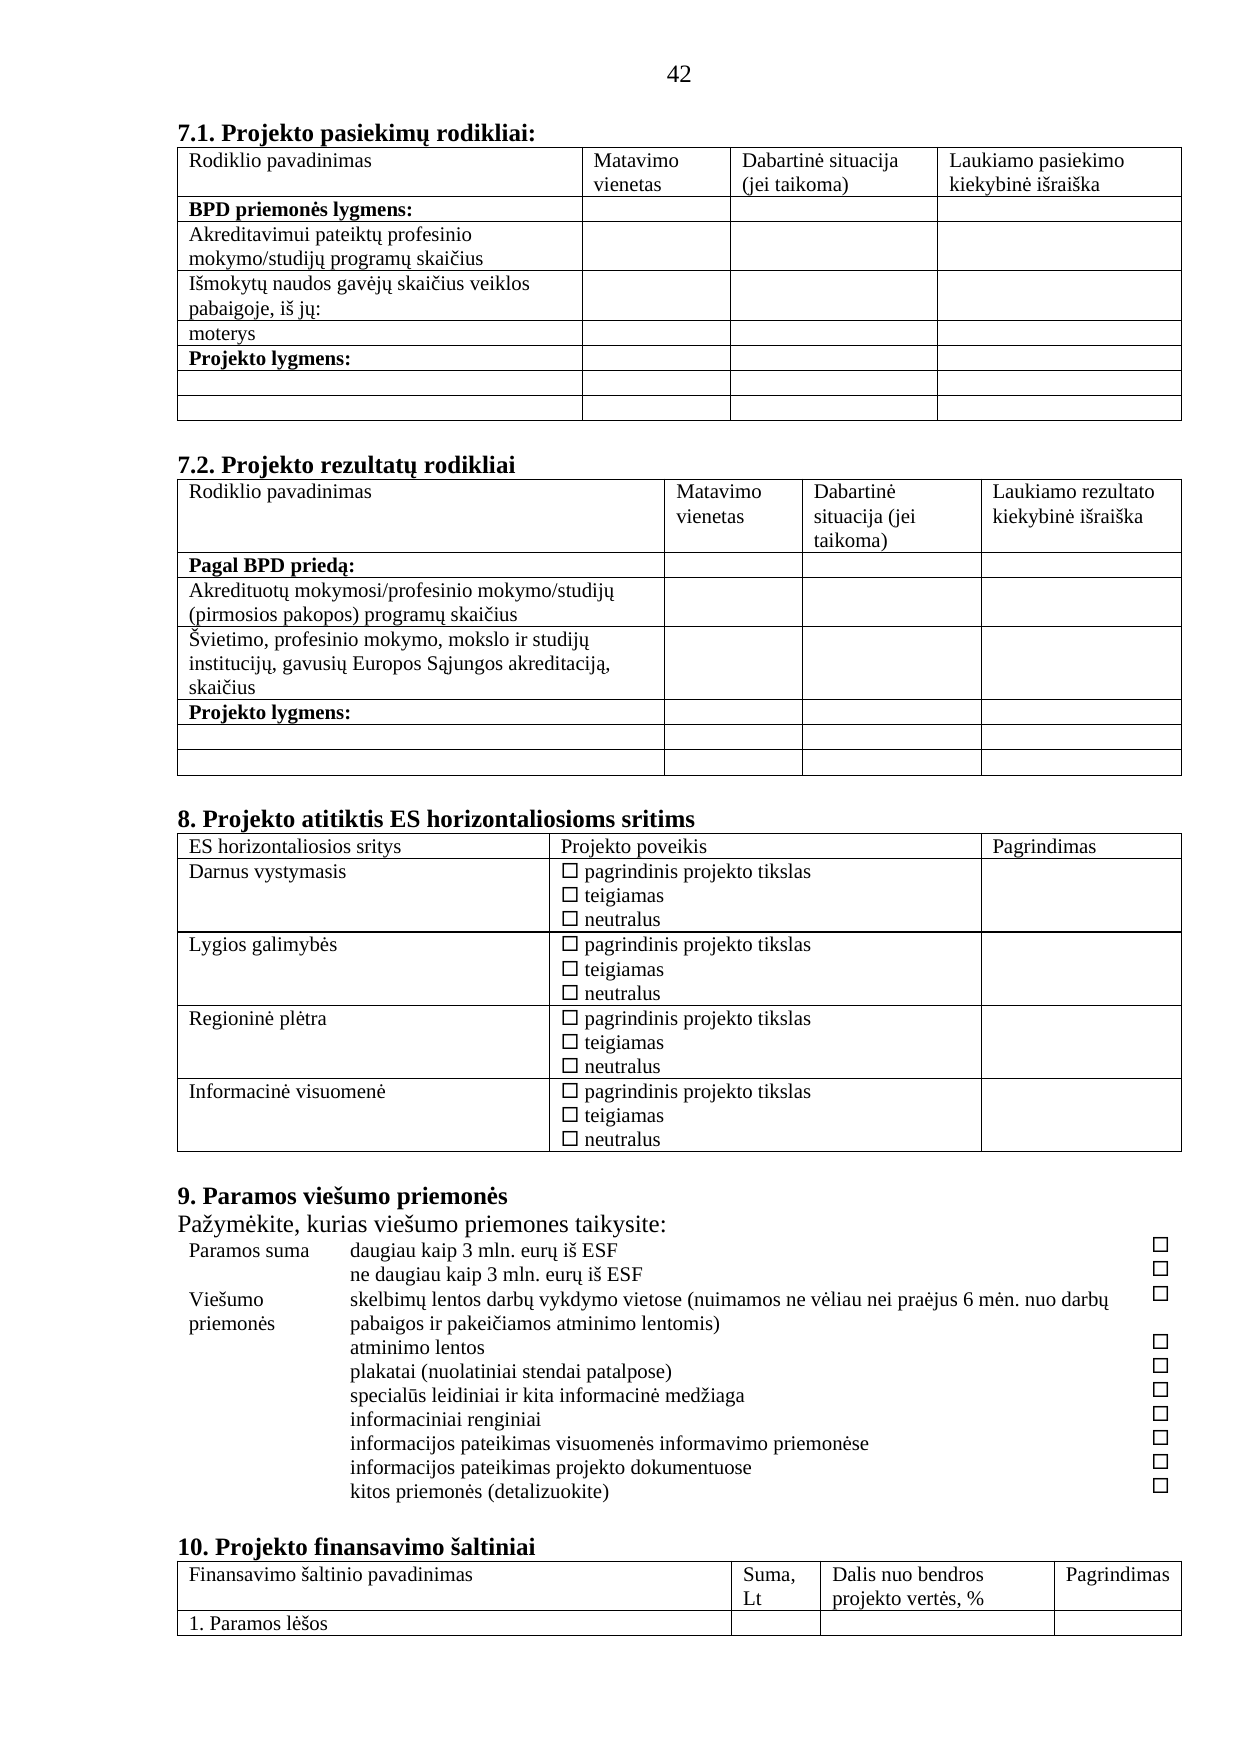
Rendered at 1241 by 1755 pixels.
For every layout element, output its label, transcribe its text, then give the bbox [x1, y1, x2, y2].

table_cell [731, 371, 937, 395]
text 8. Projekto atitiktis ES horizontaliosioms sritims [177, 804, 1181, 833]
table_header Dabartinė situacija (jei taikoma) [803, 480, 981, 552]
table_cell [938, 321, 1181, 344]
table_cell [803, 578, 981, 626]
table_cell [731, 271, 937, 319]
table_cell informaciniai renginiai [339, 1407, 1140, 1431]
table_cell [665, 750, 802, 774]
table_cell £ pagrindinis projekto tikslas £ teigiamas £ neutralus [550, 933, 981, 1004]
text 10. Projekto finansavimo šaltiniai [177, 1532, 1181, 1561]
table_cell Viešumo priemonės [177, 1286, 339, 1334]
table_header Pagrindimas [982, 834, 1181, 858]
table_cell [982, 627, 1181, 699]
table_cell [731, 396, 937, 420]
table_header Finansavimo šaltinio pavadinimas [178, 1562, 731, 1610]
table_header Projekto poveikis [550, 834, 981, 858]
table_cell plakatai (nuolatiniai stendai patalpose) [339, 1359, 1140, 1383]
table_header Pagrindimas [1055, 1562, 1181, 1610]
table_cell [982, 1006, 1181, 1078]
table_cell Akredituotų mokymosi/profesinio mokymo/studijų (pirmosios pakopos) programų skaičius [178, 578, 664, 626]
table_cell ne daugiau kaip 3 mln. eurų iš ESF [339, 1263, 1140, 1286]
table_cell Projekto lygmens: [178, 700, 664, 724]
table_cell £ pagrindinis projekto tikslas £ teigiamas £ neutralus [550, 1079, 981, 1151]
table_cell [583, 371, 730, 395]
table_cell [938, 371, 1181, 395]
table_header Laukiamo rezultato kiekybinė išraiška [982, 480, 1181, 552]
table_cell Darnus vystymasis [178, 859, 549, 931]
table_cell [583, 222, 730, 270]
table_cell informacijos pateikimas projekto dokumentuose [339, 1455, 1140, 1479]
table_cell [803, 725, 981, 749]
table_cell [803, 627, 981, 699]
table_header £ [1140, 1238, 1181, 1262]
table_header Matavimo vienetas [583, 148, 730, 196]
table_header Rodiklio pavadinimas [178, 148, 582, 196]
text 7.2. Projekto rezultatų rodikliai [177, 450, 1181, 478]
table_cell [982, 725, 1181, 749]
table_cell [982, 933, 1181, 1004]
table_cell £ pagrindinis projekto tikslas £ teigiamas £ neutralus [550, 1006, 981, 1078]
table_cell atminimo lentos [339, 1335, 1140, 1359]
table_cell [982, 700, 1181, 724]
table_cell Projekto lygmens: [178, 346, 582, 370]
table_cell Informacinė visuomenė [178, 1079, 549, 1151]
table_cell BPD priemonės lygmens: [178, 197, 582, 221]
table_cell [178, 750, 664, 774]
table_header ES horizontaliosios sritys [178, 834, 549, 858]
table_cell Pagal BPD priedą: [178, 553, 664, 577]
table_cell [938, 222, 1181, 270]
table_cell [665, 700, 802, 724]
table_cell Akreditavimui pateiktų profesinio mokymo/studijų programų skaičius [178, 222, 582, 270]
table_cell [731, 321, 937, 344]
table_cell [178, 725, 664, 749]
text 7.1. Projekto pasiekimų rodikliai: [177, 118, 1181, 147]
table_cell [583, 396, 730, 420]
table_cell 1. Paramos lėšos [178, 1611, 731, 1635]
table_cell [178, 371, 582, 395]
table_cell £ [1140, 1431, 1181, 1455]
table_cell [938, 271, 1181, 319]
table_header daugiau kaip 3 mln. eurų iš ESF [339, 1238, 1140, 1262]
table_cell [982, 750, 1181, 774]
table_header Dabartinė situacija (jei taikoma) [731, 148, 937, 196]
table_cell [982, 578, 1181, 626]
table_header Matavimo vienetas [665, 480, 802, 552]
table_cell Švietimo, profesinio mokymo, mokslo ir studijų institucijų, gavusių Europos Sąjungos akreditaciją, skaičius [178, 627, 664, 699]
text 9. Paramos viešumo priemonės [177, 1181, 1181, 1209]
table_cell kitos priemonės (detalizuokite) [339, 1479, 1140, 1503]
table_header Laukiamo pasiekimo kiekybinė išraiška [938, 148, 1181, 196]
table_cell [982, 859, 1181, 931]
table_cell [665, 725, 802, 749]
table_header Suma, Lt [732, 1562, 820, 1610]
table_cell Regioninė plėtra [178, 1006, 549, 1078]
table_cell [583, 271, 730, 319]
table_cell [938, 346, 1181, 370]
table_cell Lygios galimybės [178, 933, 549, 1004]
table_cell [583, 346, 730, 370]
table_cell £ [1140, 1479, 1181, 1503]
table_cell [731, 197, 937, 221]
table_cell [177, 1335, 339, 1503]
table_cell [731, 346, 937, 370]
table_cell £ [1140, 1359, 1181, 1383]
table_cell [665, 578, 802, 626]
table_cell [178, 396, 582, 420]
table_cell specialūs leidiniai ir kita informacinė medžiaga [339, 1383, 1140, 1407]
table_cell [665, 553, 802, 577]
table_header Rodiklio pavadinimas [178, 480, 664, 552]
table_cell [982, 553, 1181, 577]
table_cell £ [1140, 1407, 1181, 1431]
table_cell £ [1140, 1286, 1181, 1334]
table_cell moterys [178, 321, 582, 344]
text Pažymėkite, kurias viešumo priemones taikysite: [177, 1209, 1181, 1238]
table_header Paramos suma [177, 1238, 339, 1262]
table_cell £ [1140, 1455, 1181, 1479]
table_cell [803, 700, 981, 724]
table_cell [665, 627, 802, 699]
table_cell [821, 1611, 1054, 1635]
table_cell [731, 222, 937, 270]
table_cell [803, 553, 981, 577]
table_cell £ [1140, 1383, 1181, 1407]
table_cell £ [1140, 1263, 1181, 1286]
table_cell [982, 1079, 1181, 1151]
table_cell [938, 396, 1181, 420]
table_cell £ [1140, 1335, 1181, 1359]
table_cell [583, 197, 730, 221]
table_cell [1055, 1611, 1181, 1635]
table_cell £ pagrindinis projekto tikslas £ teigiamas £ neutralus [550, 859, 981, 931]
table_header Dalis nuo bendros projekto vertės, % [821, 1562, 1054, 1610]
table_cell [583, 321, 730, 344]
table_cell Išmokytų naudos gavėjų skaičius veiklos pabaigoje, iš jų: [178, 271, 582, 319]
table_cell [177, 1263, 339, 1286]
table_cell [803, 750, 981, 774]
table_cell [938, 197, 1181, 221]
table_cell informacijos pateikimas visuomenės informavimo priemonėse [339, 1431, 1140, 1455]
table_cell [732, 1611, 820, 1635]
table_cell skelbimų lentos darbų vykdymo vietose (nuimamos ne vėliau nei praėjus 6 mėn. nuo darbų pabaigos ir pakeičiamos atminimo lentomis) [339, 1286, 1140, 1334]
